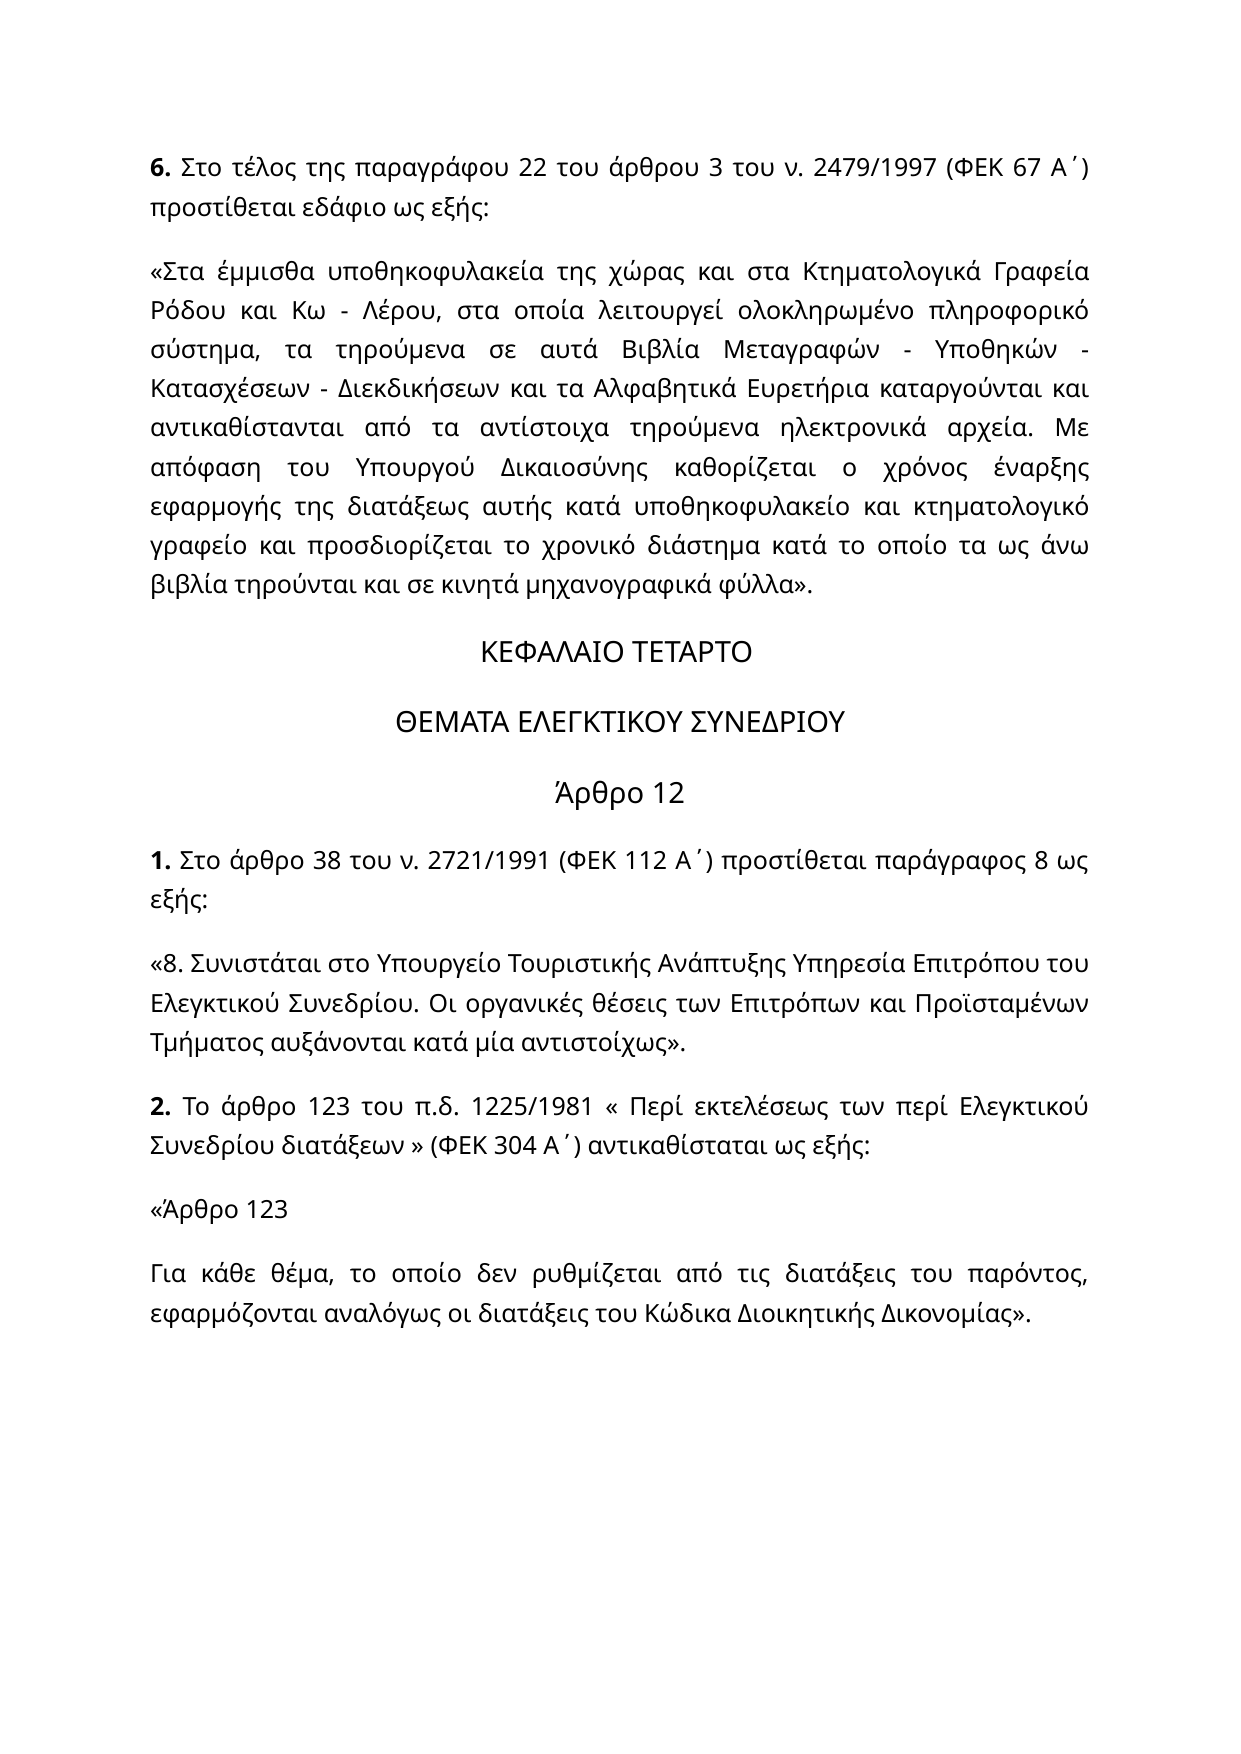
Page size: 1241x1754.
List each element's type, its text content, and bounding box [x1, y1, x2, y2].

text «Άρθρο 123 [150, 1192, 1090, 1226]
text 2. Το άρθρο 123 του π.δ. 1225/1981 « Περί εκτελέσεως των περί Ελεγκτικού Συνεδρίου διατάξεων » (ΦΕΚ 304 Α΄) αντικαθίσταται ως εξής: [150, 1088, 1090, 1162]
subtitle ΚΕΦΑΛΑΙΟ ΤΕΤΑΡΤΟ [150, 631, 1090, 671]
subtitle ΘΕΜΑΤΑ ΕΛΕΓΚΤΙΚΟΥ ΣΥΝΕΔΡΙΟΥ [150, 701, 1090, 741]
text 6. Στο τέλος της παραγράφου 22 του άρθρου 3 του ν. 2479/1997 (ΦΕΚ 67 Α΄) προστίθεται εδάφιο ως εξής: [150, 150, 1090, 223]
text «8. Συνιστάται στο Υπουργείο Τουριστικής Ανάπτυξης Υπηρεσία Επιτρόπου του Ελεγκτικού Συνεδρίου. Οι οργανικές θέσεις των Επιτρόπων και Προϊσταμένων Τμήματος αυξάνονται κατά μία αντιστοίχως». [150, 946, 1090, 1058]
subtitle Άρθρο 12 [150, 772, 1090, 812]
text 1. Στο άρθρο 38 του ν. 2721/1991 (ΦΕΚ 112 Α΄) προστίθεται παράγραφος 8 ως εξής: [150, 843, 1090, 916]
text «Στα έμμισθα υποθηκοφυλακεία της χώρας και στα Κτηματολογικά Γραφεία Ρόδου και Κω - Λέρου, στα οποία λειτουργεί ολοκληρωμένο πληροφορικό σύστημα, τα τηρούμενα σε αυτά Βιβλία Μεταγραφών - Υποθηκών - Κατασχέσεων - Διεκδικήσεων και τα Αλφαβητικά Ευρετήρια καταργούνται και αντικαθίστανται από τα αντίστοιχα τηρούμενα ηλεκτρονικά αρχεία. Με απόφαση του Υπουργού Δικαιοσύνης καθορίζεται ο χρόνος έναρξης εφαρμογής της διατάξεως αυτής κατά υποθηκοφυλακείο και κτηματολογικό γραφείο και προσδιορίζεται το χρονικό διάστημα κατά το οποίο τα ως άνω βιβλία τηρούνται και σε κινητά μηχανογραφικά φύλλα». [150, 253, 1090, 601]
text Για κάθε θέμα, το οποίο δεν ρυθμίζεται από τις διατάξεις του παρόντος, εφαρμόζονται αναλόγως οι διατάξεις του Κώδικα Διοικητικής Δικονομίας». [150, 1256, 1090, 1329]
